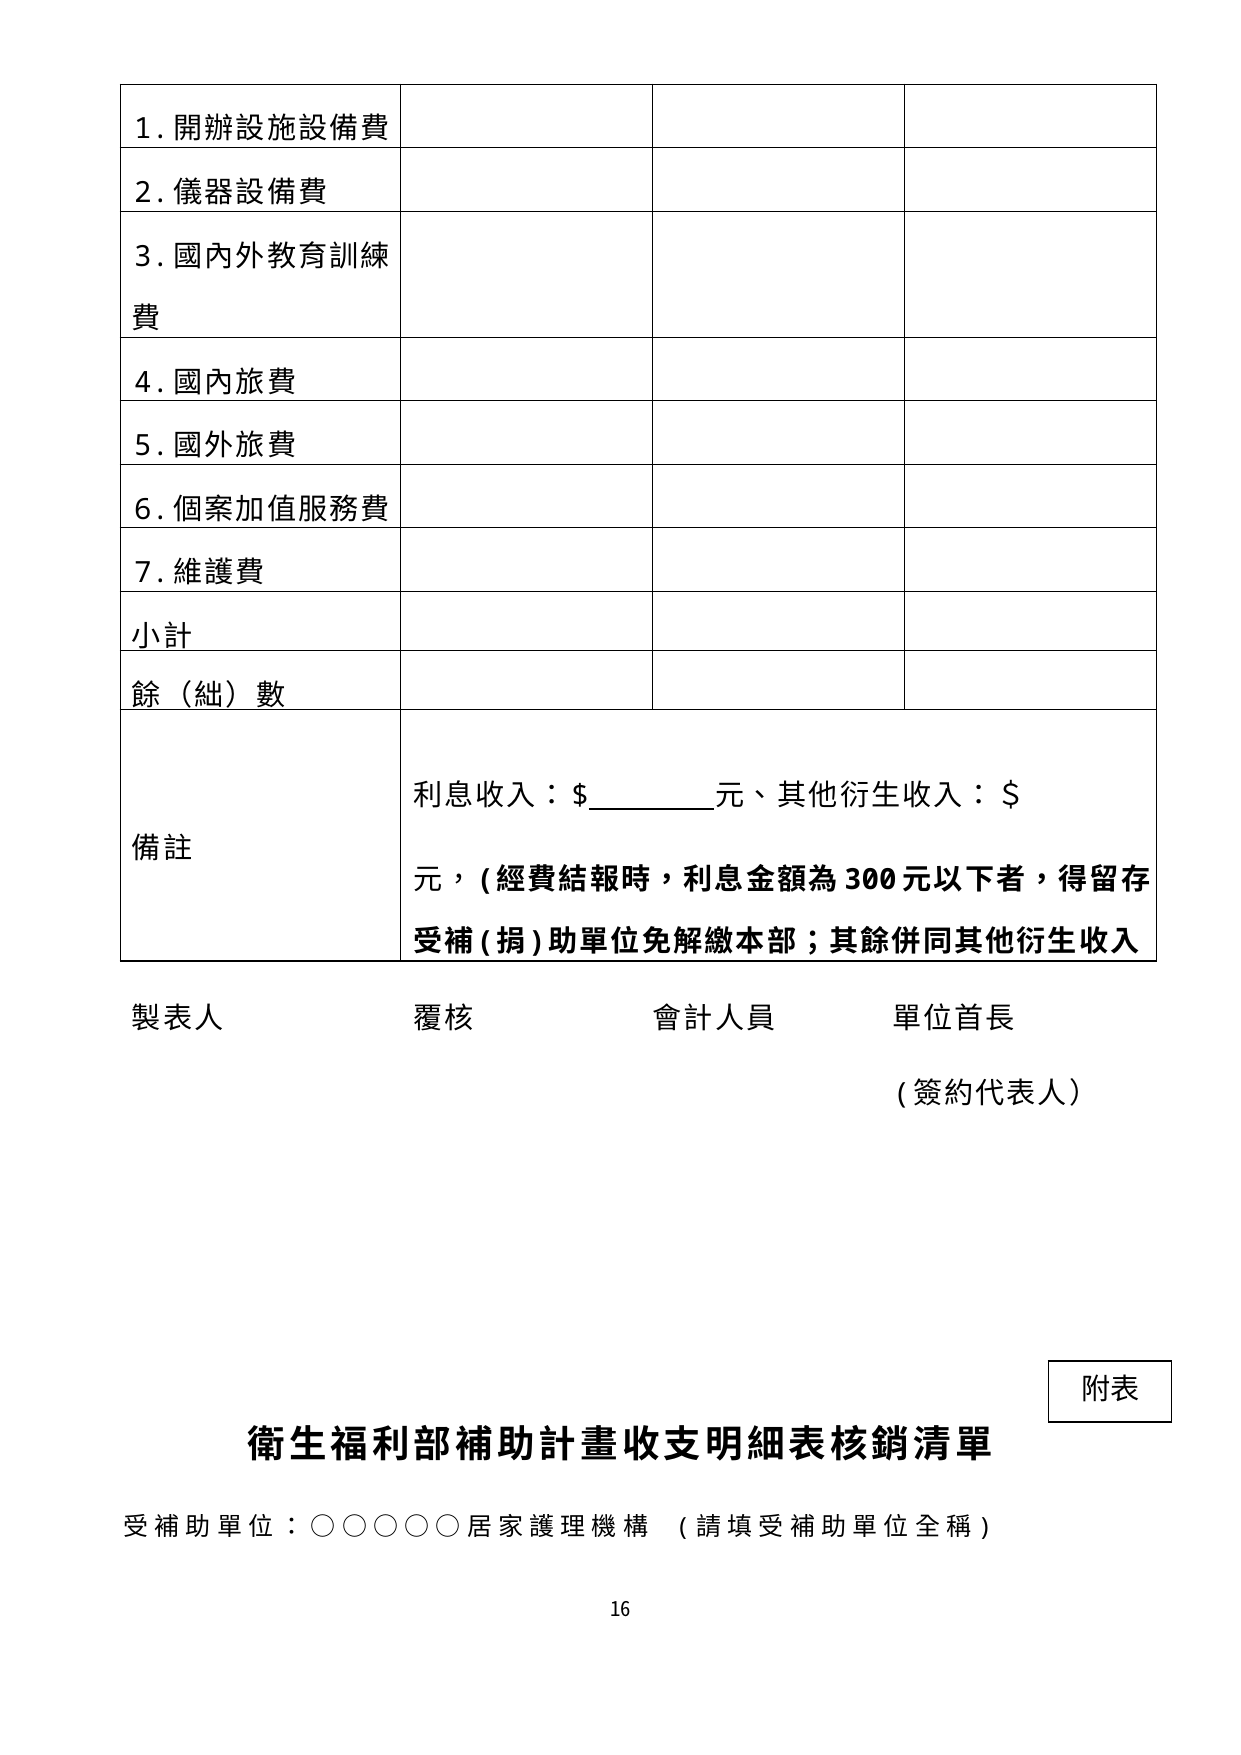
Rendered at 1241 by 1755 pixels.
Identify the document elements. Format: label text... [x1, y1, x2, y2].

table_cell [401, 212, 652, 337]
table_cell 7.維護費 [121, 528, 400, 591]
table_cell 小計 [121, 592, 400, 650]
table_cell [905, 401, 1156, 464]
table_cell [401, 592, 652, 650]
table_cell [653, 401, 904, 464]
text 衛生福利部補助計畫收支明細表核銷清單 [1049, 1362, 1171, 1421]
text 受補助單位：○○○○○居家護理機構 (請填受補助單位全稱) [120, 1473, 1120, 1535]
table_cell [401, 651, 652, 709]
table_cell [401, 465, 652, 527]
table_cell 製表人 [120, 962, 400, 1337]
table_cell 會計人員 [640, 962, 887, 1337]
table_cell [401, 401, 652, 464]
table_cell [653, 592, 904, 650]
table_cell 5.國外旅費 [121, 401, 400, 464]
table_cell [905, 528, 1156, 591]
table_cell [905, 212, 1156, 337]
table_cell [653, 651, 904, 709]
table_cell [905, 85, 1156, 147]
table_cell [905, 465, 1156, 527]
table_cell [905, 338, 1156, 400]
table_cell [653, 528, 904, 591]
table_cell [653, 85, 904, 147]
table_cell [401, 85, 652, 147]
table_cell [401, 148, 652, 211]
table_cell 2.儀器設備費 [121, 148, 400, 211]
table_cell 備註 [121, 710, 400, 960]
text 衛生福利部補助計畫收支明細表核銷清單 [120, 1361, 1120, 1462]
table_cell 1.開辦設施設備費 [121, 85, 400, 147]
table_cell [905, 148, 1156, 211]
table_cell [905, 651, 1156, 709]
table_cell 6.個案加值服務費 [121, 465, 400, 527]
table_cell [653, 338, 904, 400]
table_cell 餘（絀）數 [121, 651, 400, 709]
table_cell 3.國內外教育訓練費 [121, 212, 400, 337]
table_cell [401, 338, 652, 400]
text 附表 [1064, 1369, 1156, 1407]
table_cell [653, 212, 904, 337]
table_cell [653, 148, 904, 211]
table_cell [653, 465, 904, 527]
table_cell 單位首長 (簽約代表人） [888, 962, 1157, 1337]
table_cell 4.國內旅費 [121, 338, 400, 400]
table_cell [401, 528, 652, 591]
table_cell 利息收入：$ 元、其他衍生收入：＄ 元，(經費結報時，利息金額為300元以下者，得留存受補(捐)助單位免解繳本部；其餘併同其他衍生收入及結餘款，應於結報時解繳本部)。 [401, 710, 1156, 960]
table_cell [905, 592, 1156, 650]
table_cell 覆核 [400, 962, 640, 1337]
